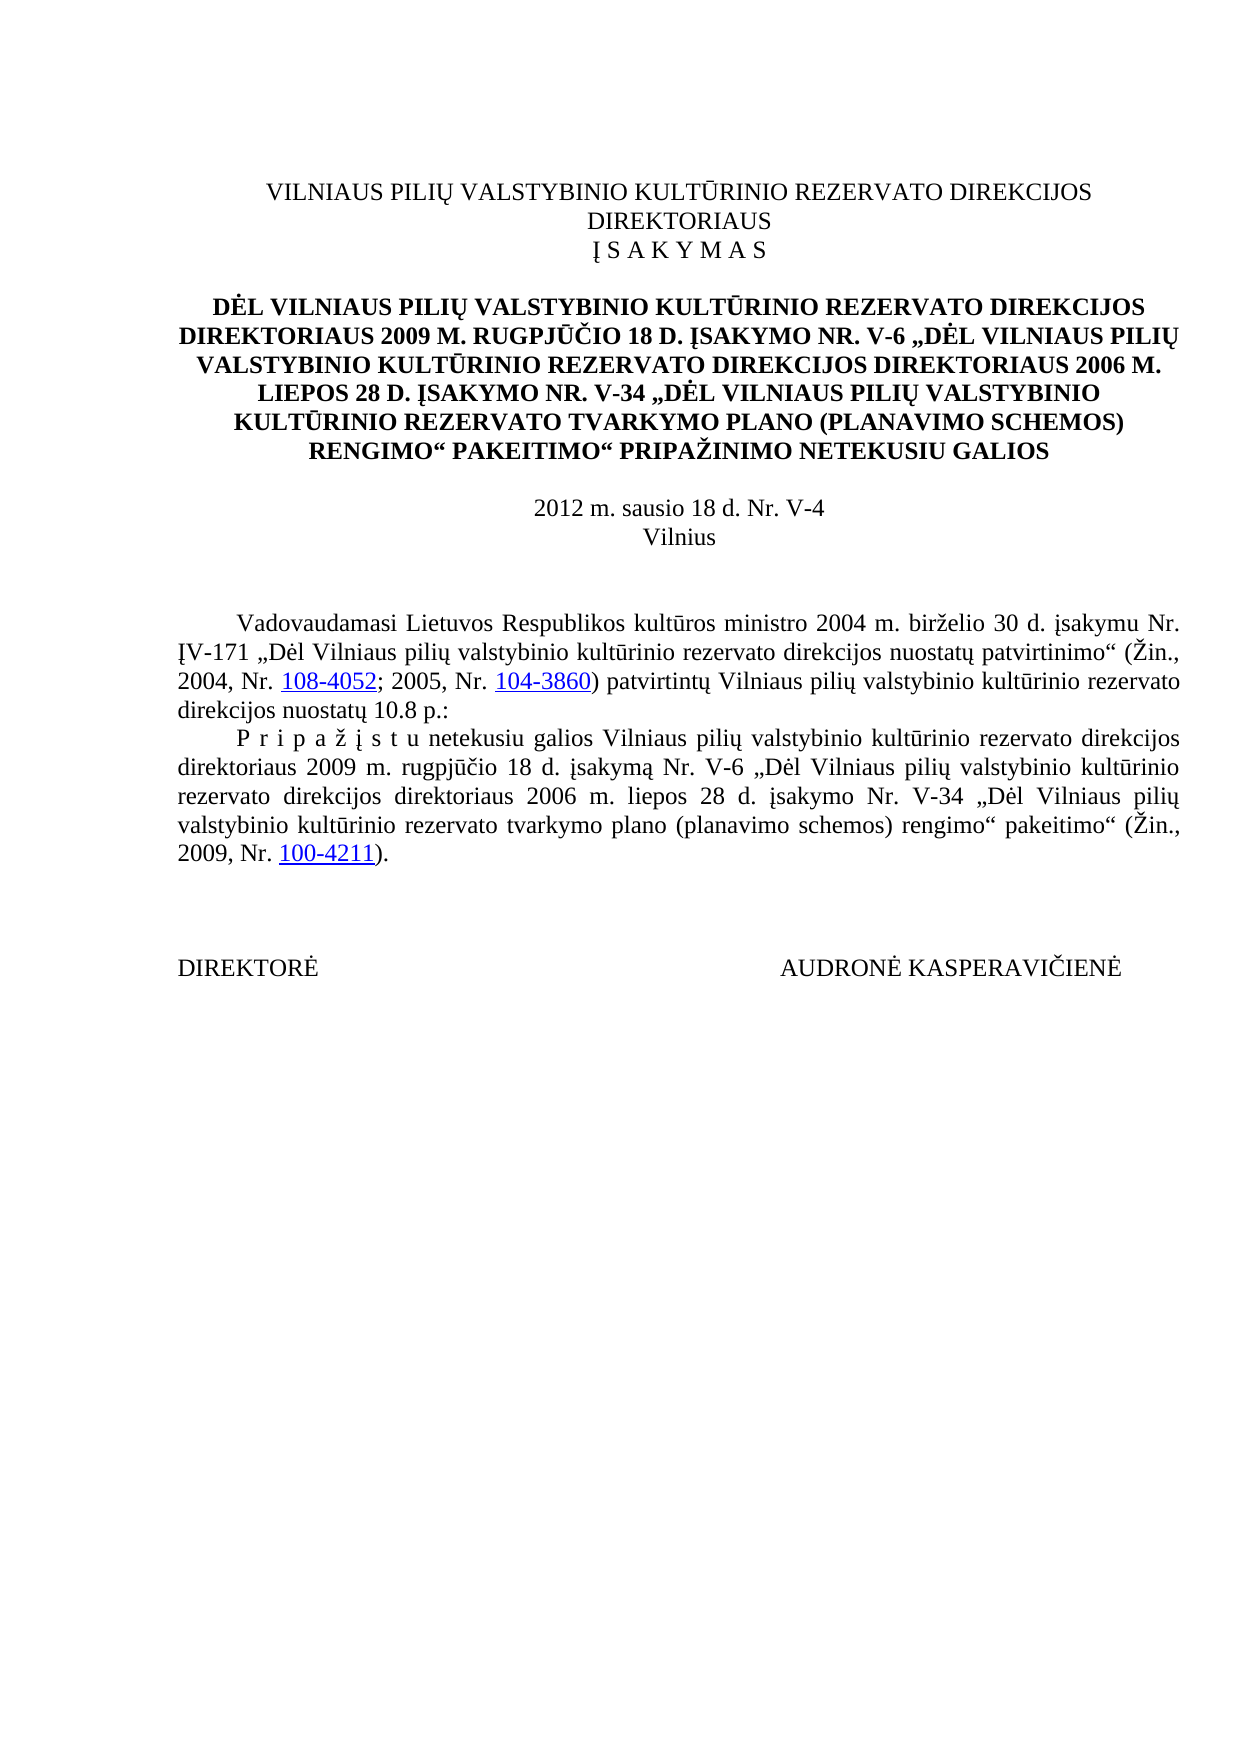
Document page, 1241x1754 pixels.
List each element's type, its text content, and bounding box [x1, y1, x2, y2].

text P r i p a ž į s t u netekusiu galios Vilniaus pilių valstybinio kultūrinio rezervato direkcijos direktoriaus 2009 m. rugpjūčio 18 d. įsakymą Nr. V-6 „Dėl Vilniaus pilių valstybinio kultūrinio rezervato direkcijos direktoriaus 2006 m. liepos 28 d. įsakymo Nr. V-34 „Dėl Vilniaus pilių valstybinio kultūrinio rezervato tvarkymo plano (planavimo schemos) rengimo“ pakeitimo“ (Žin., 2009, Nr. 100-4211). [177, 723, 1181, 867]
text Vilnius [177, 522, 1181, 551]
text DĖL VILNIAUS PILIŲ VALSTYBINIO KULTŪRINIO REZERVATO DIREKCIJOS DIREKTORIAUS 2009 M. RUGPJŪČIO 18 D. ĮSAKYMO Nr. V-6 „DĖL VILNIAUS PILIŲ VALSTYBINIO KULTŪRINIO REZERVATO DIREKCIJOS DIREKTORIAUS 2006 M. LIEPOS 28 D. ĮSAKYMO Nr. V-34 „DĖL VILNIAUS PILIŲ VALSTYBINIO KULTŪRINIO REZERVATO TVARKYMO PLANO (PLANAVIMO SCHEMOS) RENGIMO“ PAKEITIMO“ PRIPAŽINIMO NETEKUSIU GALIOS [177, 292, 1181, 465]
text 2012 m. sausio 18 d. Nr. V-4 [177, 493, 1181, 522]
text Vadovaudamasi Lietuvos Respublikos kultūros ministro 2004 m. birželio 30 d. įsakymu Nr. ĮV-171 „Dėl Vilniaus pilių valstybinio kultūrinio rezervato direkcijos nuostatų patvirtinimo“ (Žin., 2004, Nr. 108-4052; 2005, Nr. 104-3860) patvirtintų Vilniaus pilių valstybinio kultūrinio rezervato direkcijos nuostatų 10.8 p.: [177, 608, 1181, 723]
text VILNIAUS PILIŲ VALSTYBINIO KULTŪRINIO REZERVATO DIREKCIJOS DIREKTORIAUS [177, 177, 1181, 235]
text Į S A K Y M A S [177, 235, 1181, 263]
text Direktorė Audronė Kasperavičienė [177, 953, 1181, 982]
